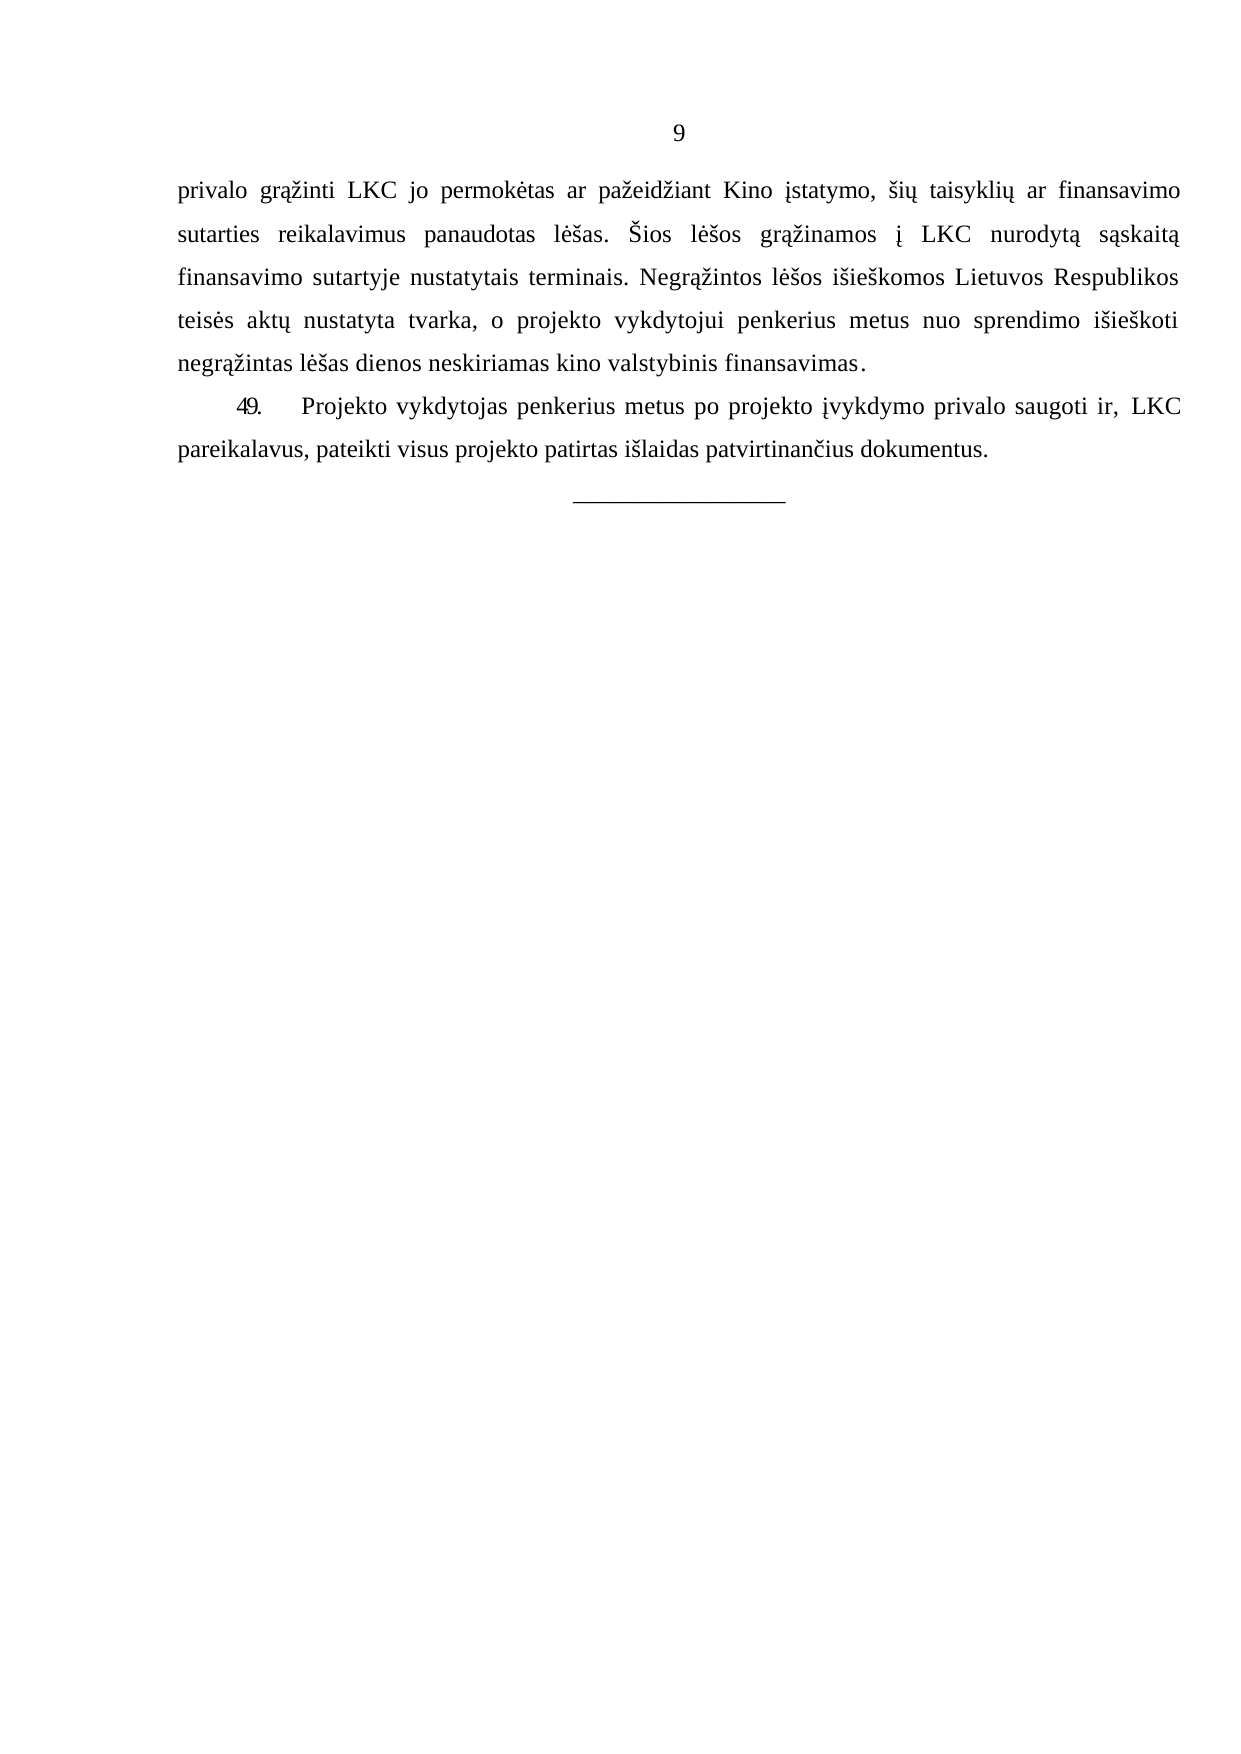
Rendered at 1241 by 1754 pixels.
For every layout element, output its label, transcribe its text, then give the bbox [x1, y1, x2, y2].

text _________________ [177, 477, 1181, 506]
text 49. Projekto vykdytojas penkerius metus po projekto įvykdymo privalo saugoti ir, LKC pareikalavus, pateikti visus projekto patirtas išlaidas patvirtinančius dokumentus. [177, 391, 1181, 463]
text privalo grąžinti LKC jo permokėtas ar pažeidžiant Kino įstatymo, šių taisyklių ar finansavimo sutarties reikalavimus panaudotas lėšas. Šios lėšos grąžinamos į LKC nurodytą sąskaitą finansavimo sutartyje nustatytais terminais. Negrąžintos lėšos išieškomos Lietuvos Respublikos teisės aktų nustatyta tvarka, o projekto vykdytojui penkerius metus nuo sprendimo išieškoti negrąžintas lėšas dienos neskiriamas kino valstybinis finansavimas. [177, 176, 1181, 377]
